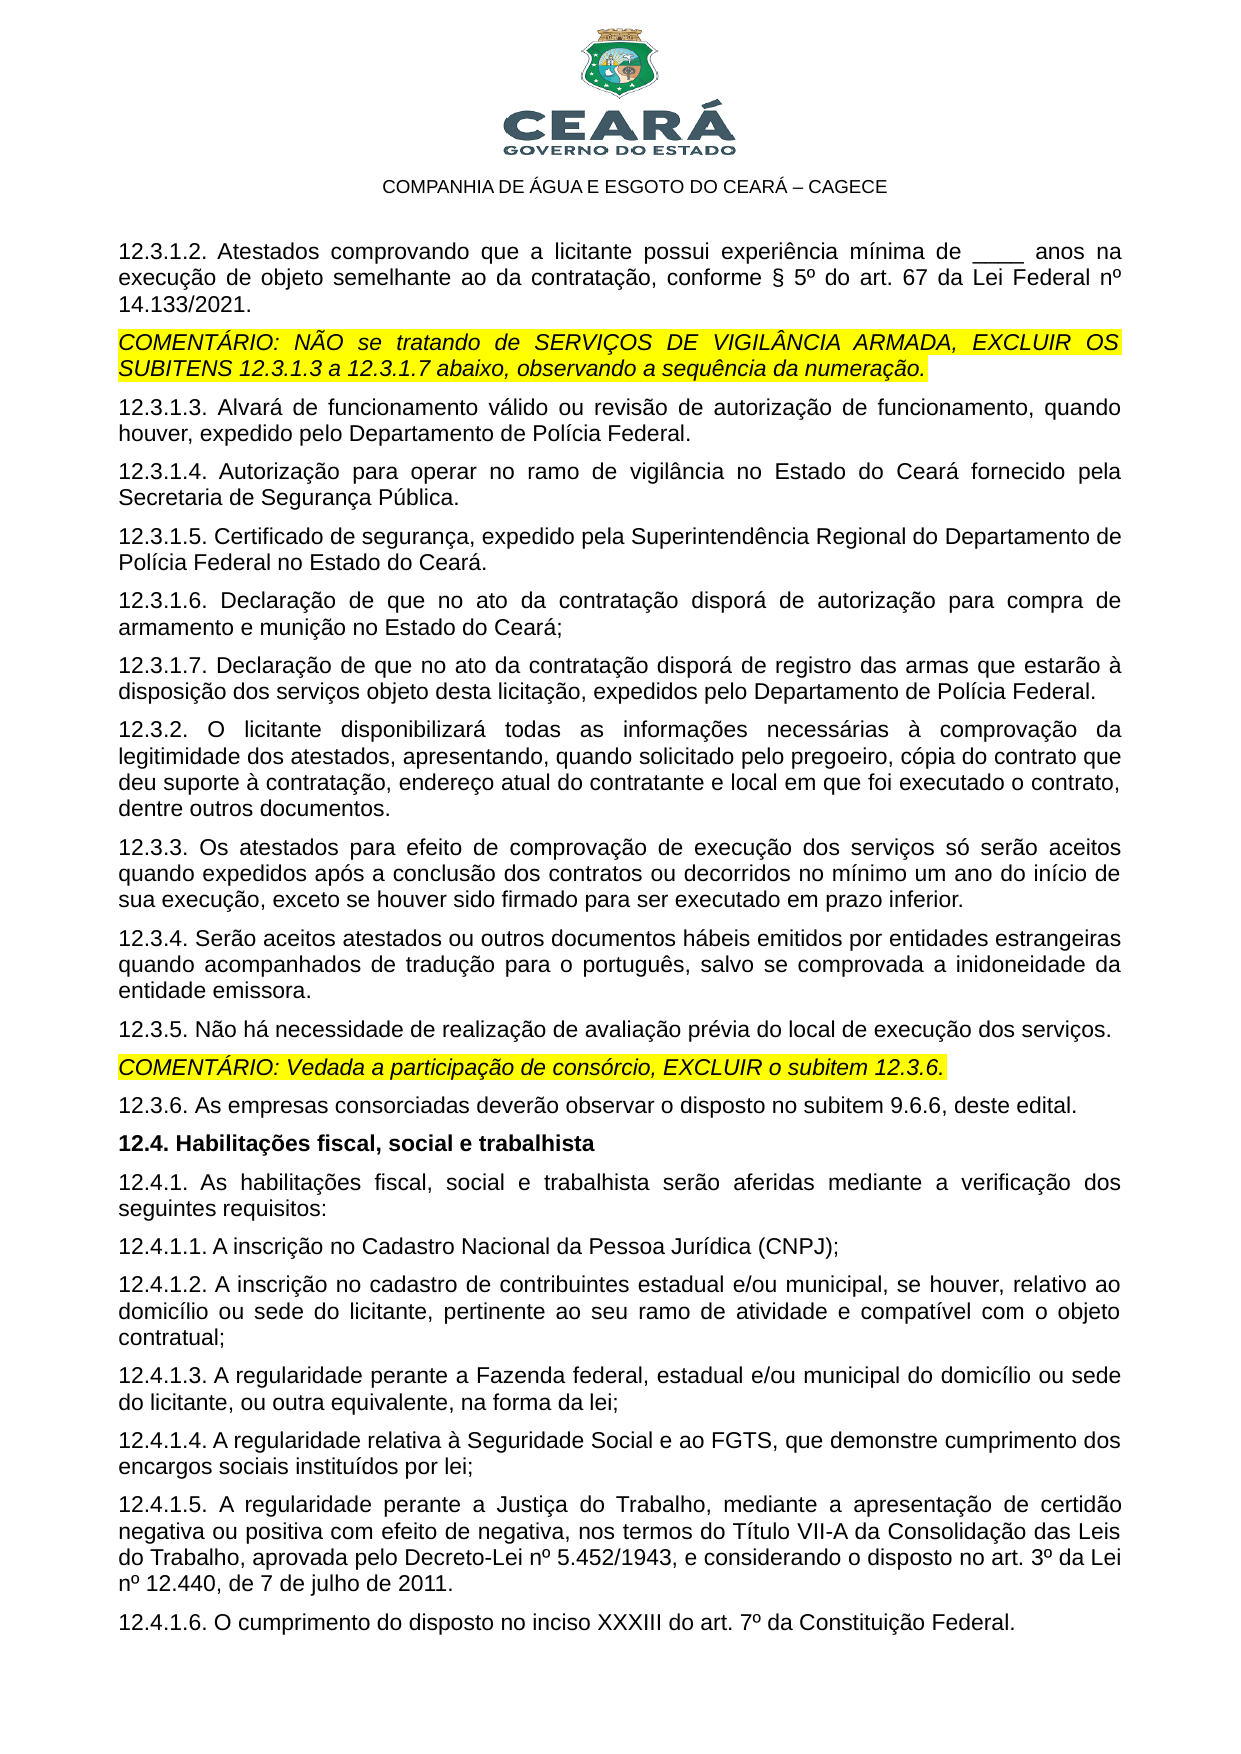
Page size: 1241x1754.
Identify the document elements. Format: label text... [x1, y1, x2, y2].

picture [482, 24, 758, 159]
text 12.4.1.5. A regularidade perante a Justiça do Trabalho, mediante a apresentação de certidão negativa ou positiva com efeito de negativa, nos termos do Título VII-A da Consolidação das Leis do Trabalho, aprovada pelo Decreto-Lei nº 5.452/1943, e considerando o disposto no art. 3º da Lei nº 12.440, de 7 de julho de 2011. [118, 1491, 1122, 1597]
subtitle 12.4. Habilitações fiscal, social e trabalhista [118, 1130, 1122, 1157]
text 12.4.1.3. A regularidade perante a Fazenda federal, estadual e/ou municipal do domicílio ou sede do licitante, ou outra equivalente, na forma da lei; [118, 1362, 1122, 1415]
text 12.3.1.3. Alvará de funcionamento válido ou revisão de autorização de funcionamento, quando houver, expedido pelo Departamento de Polícia Federal. [118, 393, 1122, 446]
text 12.3.1.2. Atestados comprovando que a licitante possui experiência mínima de ____ anos na execução de objeto semelhante ao da contratação, conforme § 5º do art. 67 da Lei Federal nº 14.133/2021. [118, 238, 1122, 317]
text 12.4.1.2. A inscrição no cadastro de contribuintes estadual e/ou municipal, se houver, relativo ao domicílio ou sede do licitante, pertinente ao seu ramo de atividade e compatível com o objeto contratual; [118, 1271, 1122, 1350]
text 12.3.4. Serão aceitos atestados ou outros documentos hábeis emitidos por entidades estrangeiras quando acompanhados de tradução para o português, salvo se comprovada a inidoneidade da entidade emissora. [118, 924, 1122, 1004]
text 12.3.2. O licitante disponibilizará todas as informações necessárias à comprovação da legitimidade dos atestados, apresentando, quando solicitado pelo pregoeiro, cópia do contrato que deu suporte à contratação, endereço atual do contratante e local em que foi executado o contrato, dentre outros documentos. [118, 716, 1122, 822]
text 12.3.1.6. Declaração de que no ato da contratação disporá de autorização para compra de armamento e munição no Estado do Ceará; [118, 587, 1122, 640]
text 12.4.1.4. A regularidade relativa à Seguridade Social e ao FGTS, que demonstre cumprimento dos encargos sociais instituídos por lei; [118, 1427, 1122, 1479]
text 12.3.5. Não há necessidade de realização de avaliação prévia do local de execução dos serviços. [118, 1016, 1122, 1042]
text COMENTÁRIO: Vedada a participação de consórcio, EXCLUIR o subitem 12.3.6. [118, 1054, 1122, 1080]
text 12.3.3. Os atestados para efeito de comprovação de execução dos serviços só serão aceitos quando expedidos após a conclusão dos contratos ou decorridos no mínimo um ano do início de sua execução, exceto se houver sido firmado para ser executado em prazo inferior. [118, 834, 1122, 913]
text 12.4.1. As habilitações fiscal, social e trabalhista serão aferidas mediante a verificação dos seguintes requisitos: [118, 1168, 1122, 1221]
text 12.3.1.4. Autorização para operar no ramo de vigilância no Estado do Ceará fornecido pela Secretaria de Segurança Pública. [118, 458, 1122, 511]
text 12.3.6. As empresas consorciadas deverão observar o disposto no subitem 9.6.6, deste edital. [118, 1092, 1122, 1118]
text 12.4.1.1. A inscrição no Cadastro Nacional da Pessoa Jurídica (CNPJ); [118, 1233, 1122, 1259]
text 12.3.1.7. Declaração de que no ato da contratação disporá de registro das armas que estarão à disposição dos serviços objeto desta licitação, expedidos pelo Departamento de Polícia Federal. [118, 652, 1122, 704]
text 12.3.1.5. Certificado de segurança, expedido pela Superintendência Regional do Departamento de Polícia Federal no Estado do Ceará. [118, 523, 1122, 575]
text 12.4.1.6. O cumprimento do disposto no inciso XXXIII do art. 7º da Constituição Federal. [118, 1609, 1122, 1635]
text COMENTÁRIO: NÃO se tratando de SERVIÇOS DE VIGILÂNCIA ARMADA, EXCLUIR OS SUBITENS 12.3.1.3 a 12.3.1.7 abaixo, observando a sequência da numeração. [118, 329, 1122, 382]
